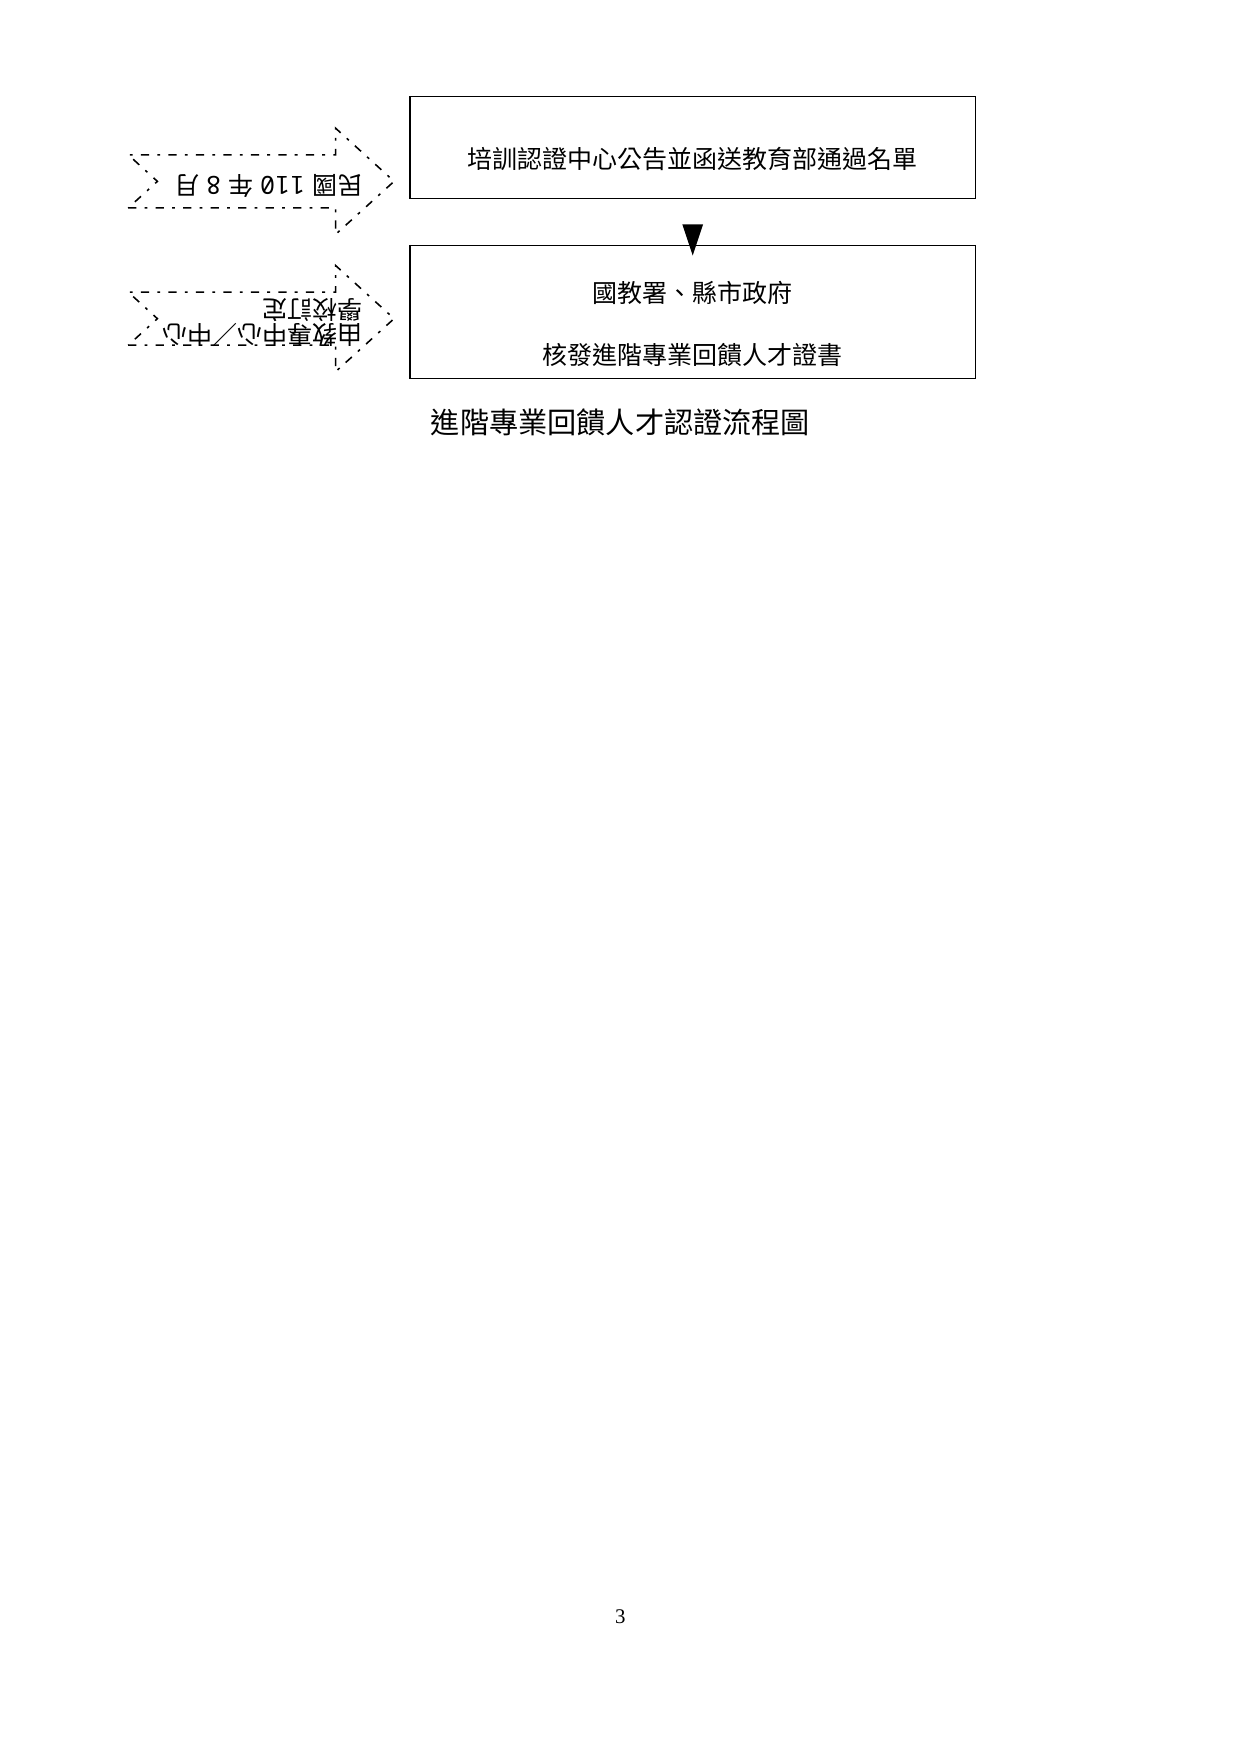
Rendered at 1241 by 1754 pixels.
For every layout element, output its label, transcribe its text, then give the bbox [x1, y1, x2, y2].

table_cell [976, 96, 1128, 198]
table_cell [410, 199, 975, 245]
table_cell 培訓認證中心公告並函送教育部通過名單 [411, 97, 975, 198]
table_cell 進階專業回饋人才認證流程圖 [113, 378, 1128, 442]
table_cell 國教署、縣市政府 核發進階專業回饋人才證書 [411, 246, 975, 378]
table_cell [113, 96, 410, 245]
table_cell [976, 245, 1128, 378]
table_cell [975, 198, 1128, 245]
table_cell [113, 245, 409, 378]
